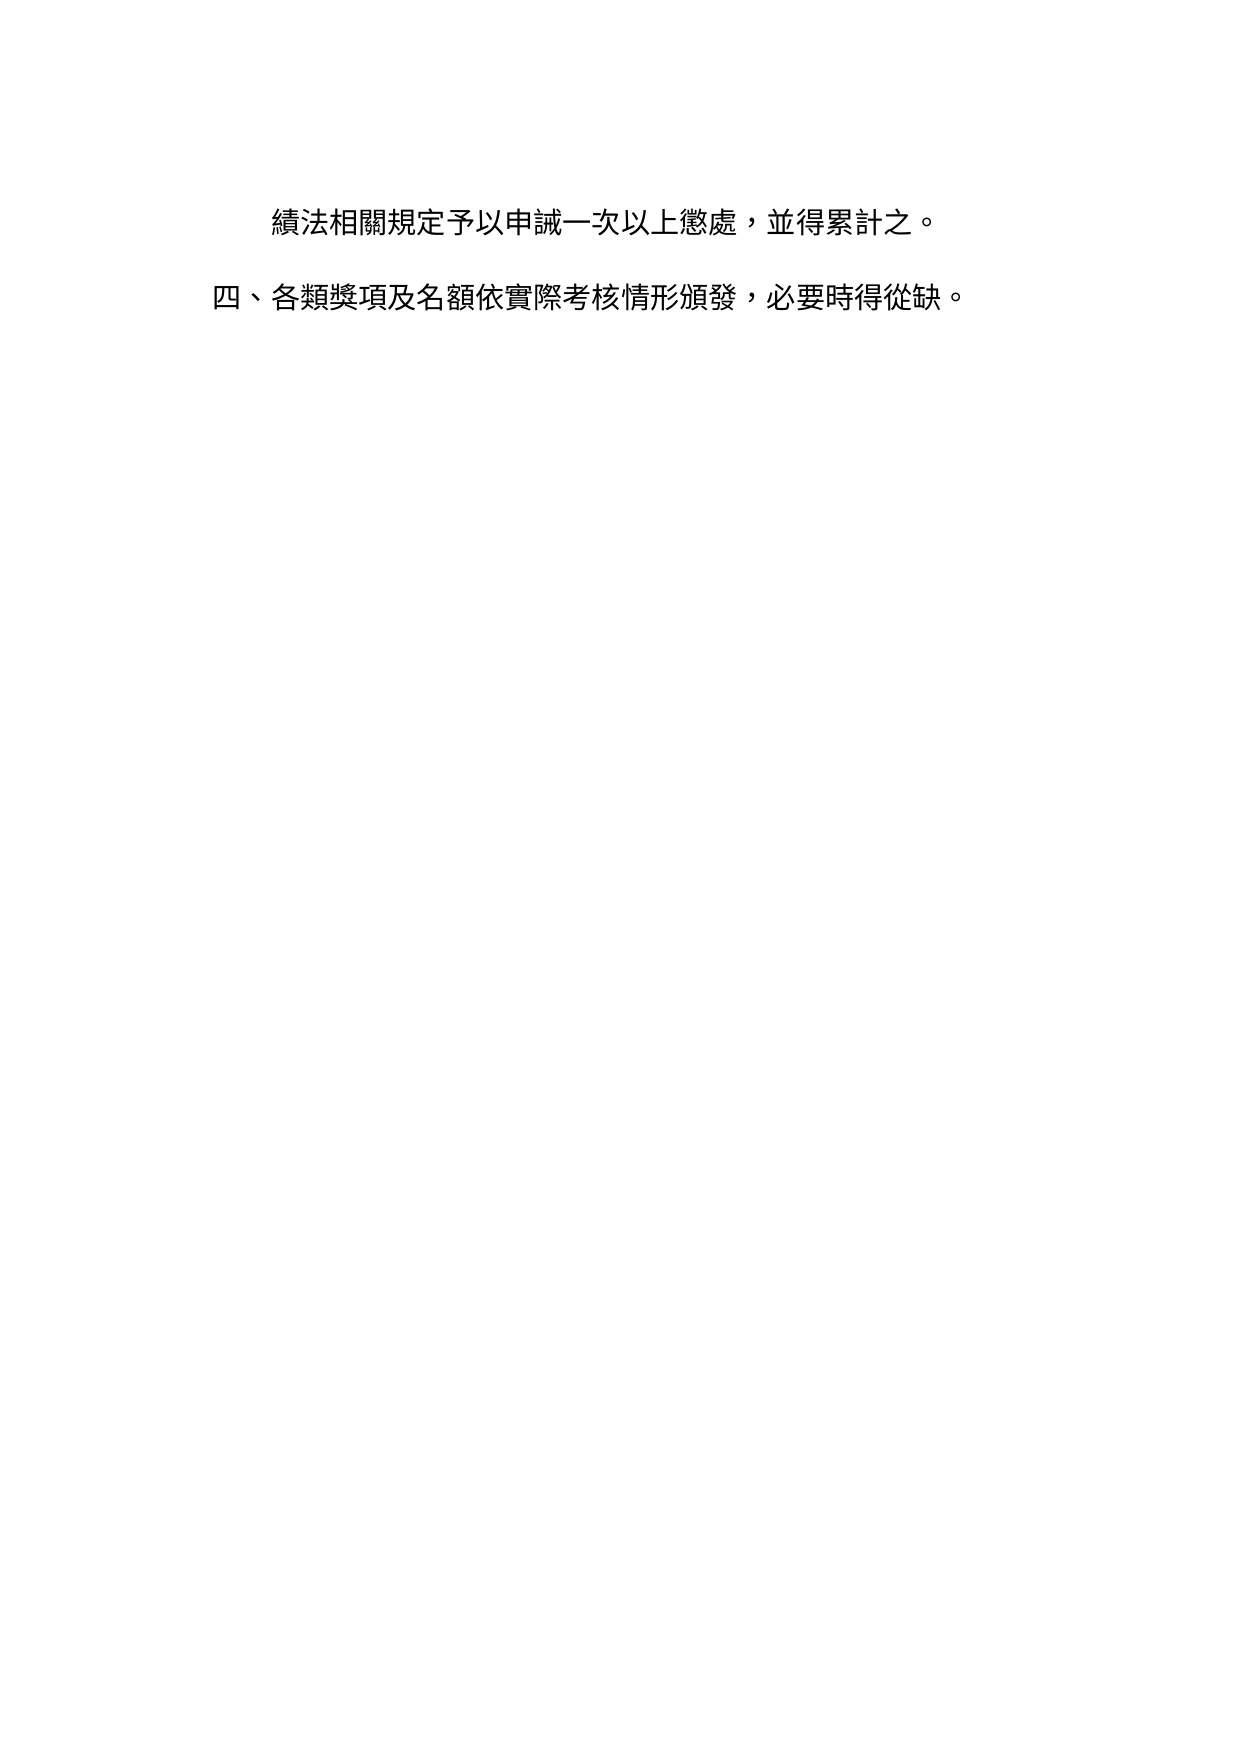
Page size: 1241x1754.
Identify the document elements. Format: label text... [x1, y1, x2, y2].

text 四、各類獎項及名額依實際考核情形頒發，必要時得從缺。 [212, 258, 1053, 333]
text 績法相關規定予以申誡一次以上懲處，並得累計之。 [212, 183, 1053, 258]
